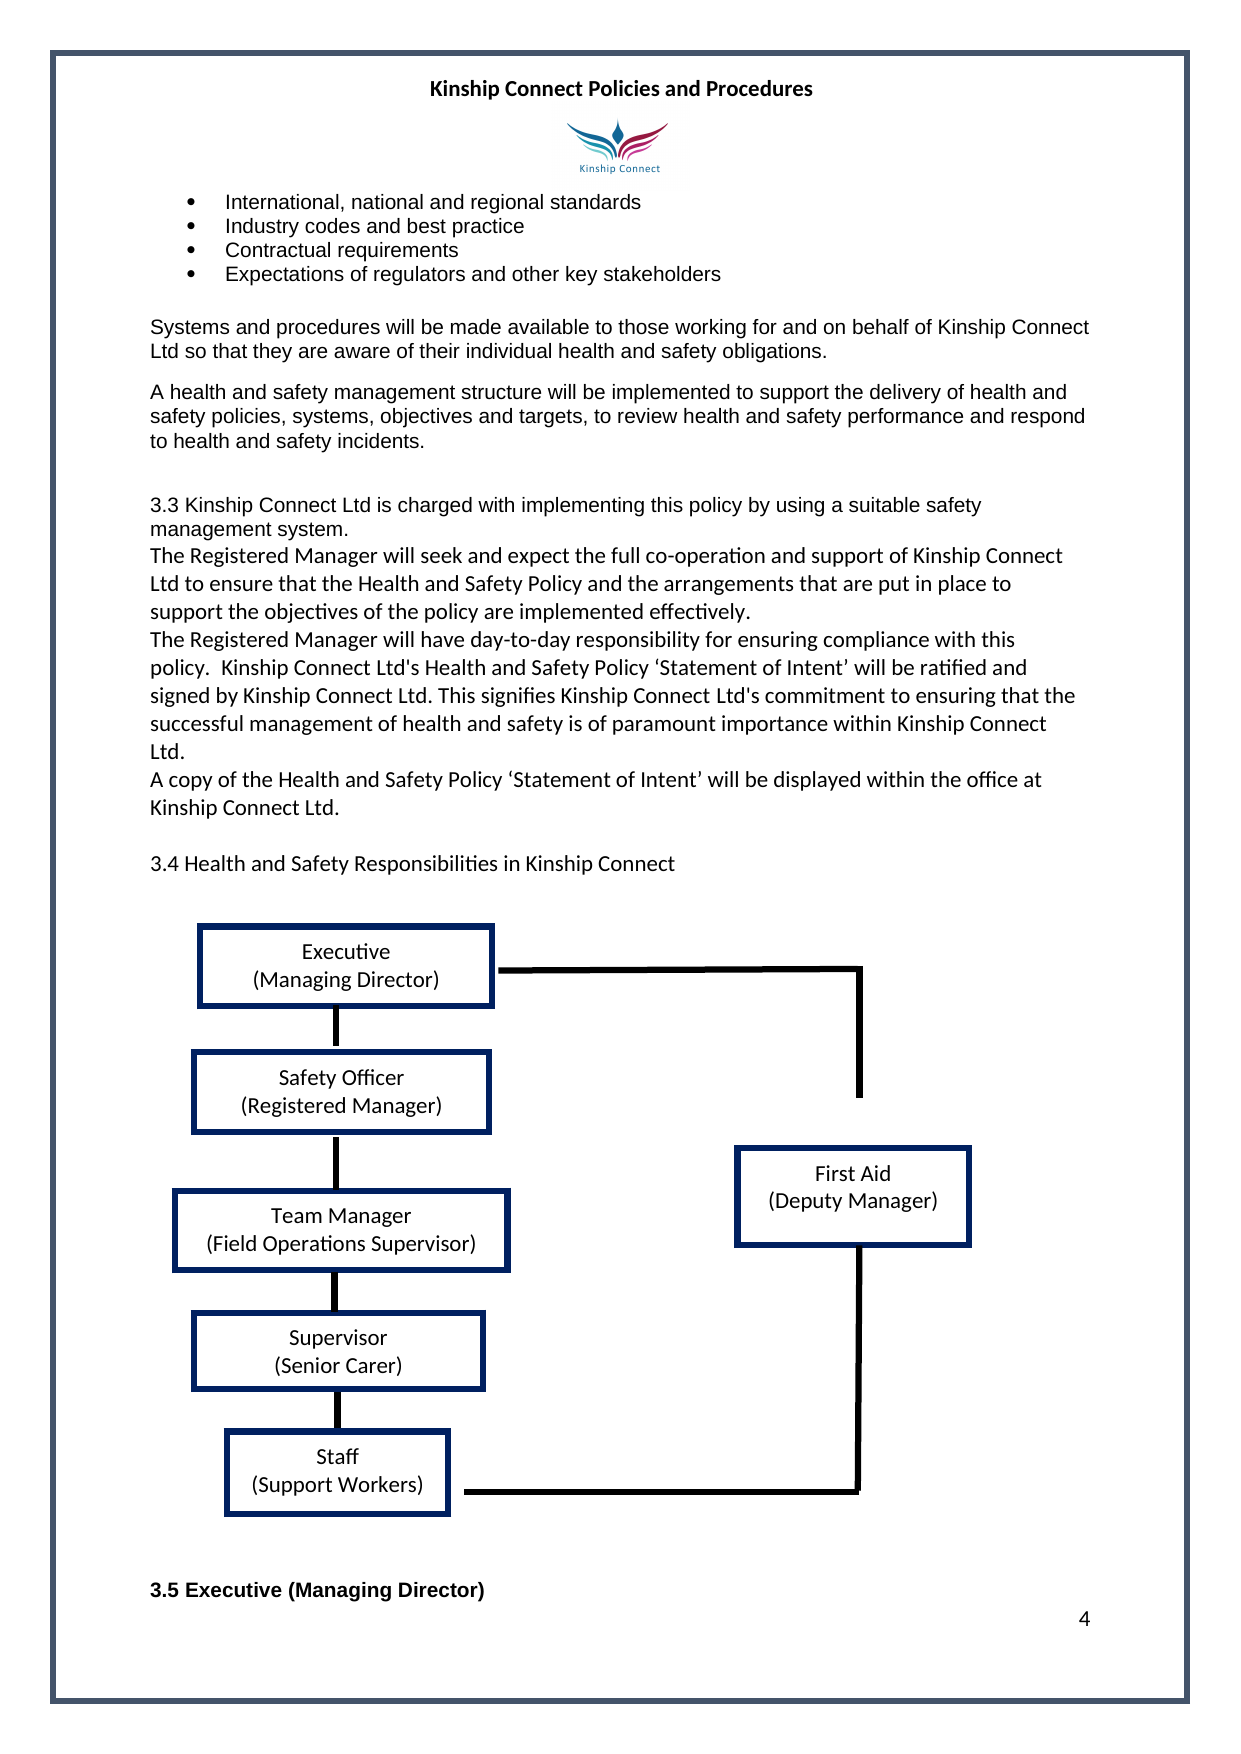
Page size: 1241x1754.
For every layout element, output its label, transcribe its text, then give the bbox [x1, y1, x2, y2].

text Systems and procedures will be made available to those working for and on behalf of Kinship Connect Ltd so that they are aware of their individual health and safety obligations. [150, 315, 1090, 363]
text A copy of the Health and Safety Policy ‘Statement of Intent’ will be displayed within the office at Kinship Connect Ltd. [150, 765, 1090, 821]
text The Registered Manager will have day-to-day responsibility for ensuring compliance with this policy. Kinship Connect Ltd's Health and Safety Policy ‘Statement of Intent’ will be ratified and signed by Kinship Connect Ltd. This signifies Kinship Connect Ltd's commitment to ensuring that the successful management of health and safety is of paramount importance within Kinship Connect Ltd. [150, 625, 1090, 765]
list Industry codes and best practice [187, 214, 1090, 238]
text Staff [245, 1442, 430, 1470]
text 3.3 Kinship Connect Ltd is charged with implementing this policy by using a suitable safety management system. [150, 493, 1090, 541]
text (Deputy Manager) [756, 1187, 951, 1215]
list Contractual requirements [187, 238, 1090, 262]
text Executive [218, 937, 474, 965]
text A health and safety management structure will be implemented to support the delivery of health and safety policies, systems, objectives and targets, to review health and safety performance and respond to health and safety incidents. [150, 380, 1090, 452]
text (Registered Manager) [212, 1091, 471, 1119]
text The Registered Manager will seek and expect the full co-operation and support of Kinship Connect Ltd to ensure that the Health and Safety Policy and the arrangements that are put in place to support the objectives of the policy are implemented effectively. [150, 541, 1090, 625]
text Team Manager [193, 1201, 489, 1229]
text (Field Operations Supervisor) [193, 1229, 489, 1257]
list International, national and regional standards [187, 190, 1090, 214]
text (Support Workers) [245, 1470, 430, 1498]
text 3.5 Executive (Managing Director) [150, 1578, 1090, 1602]
text 3.4 Health and Safety Responsibilities in Kinship Connect [150, 849, 1090, 877]
text (Senior Carer) [212, 1351, 465, 1378]
text Supervisor [212, 1323, 465, 1351]
text (Managing Director) [218, 965, 474, 993]
text Safety Officer [212, 1063, 471, 1091]
text First Aid [756, 1159, 951, 1187]
list Expectations of regulators and other key stakeholders [187, 262, 1090, 286]
